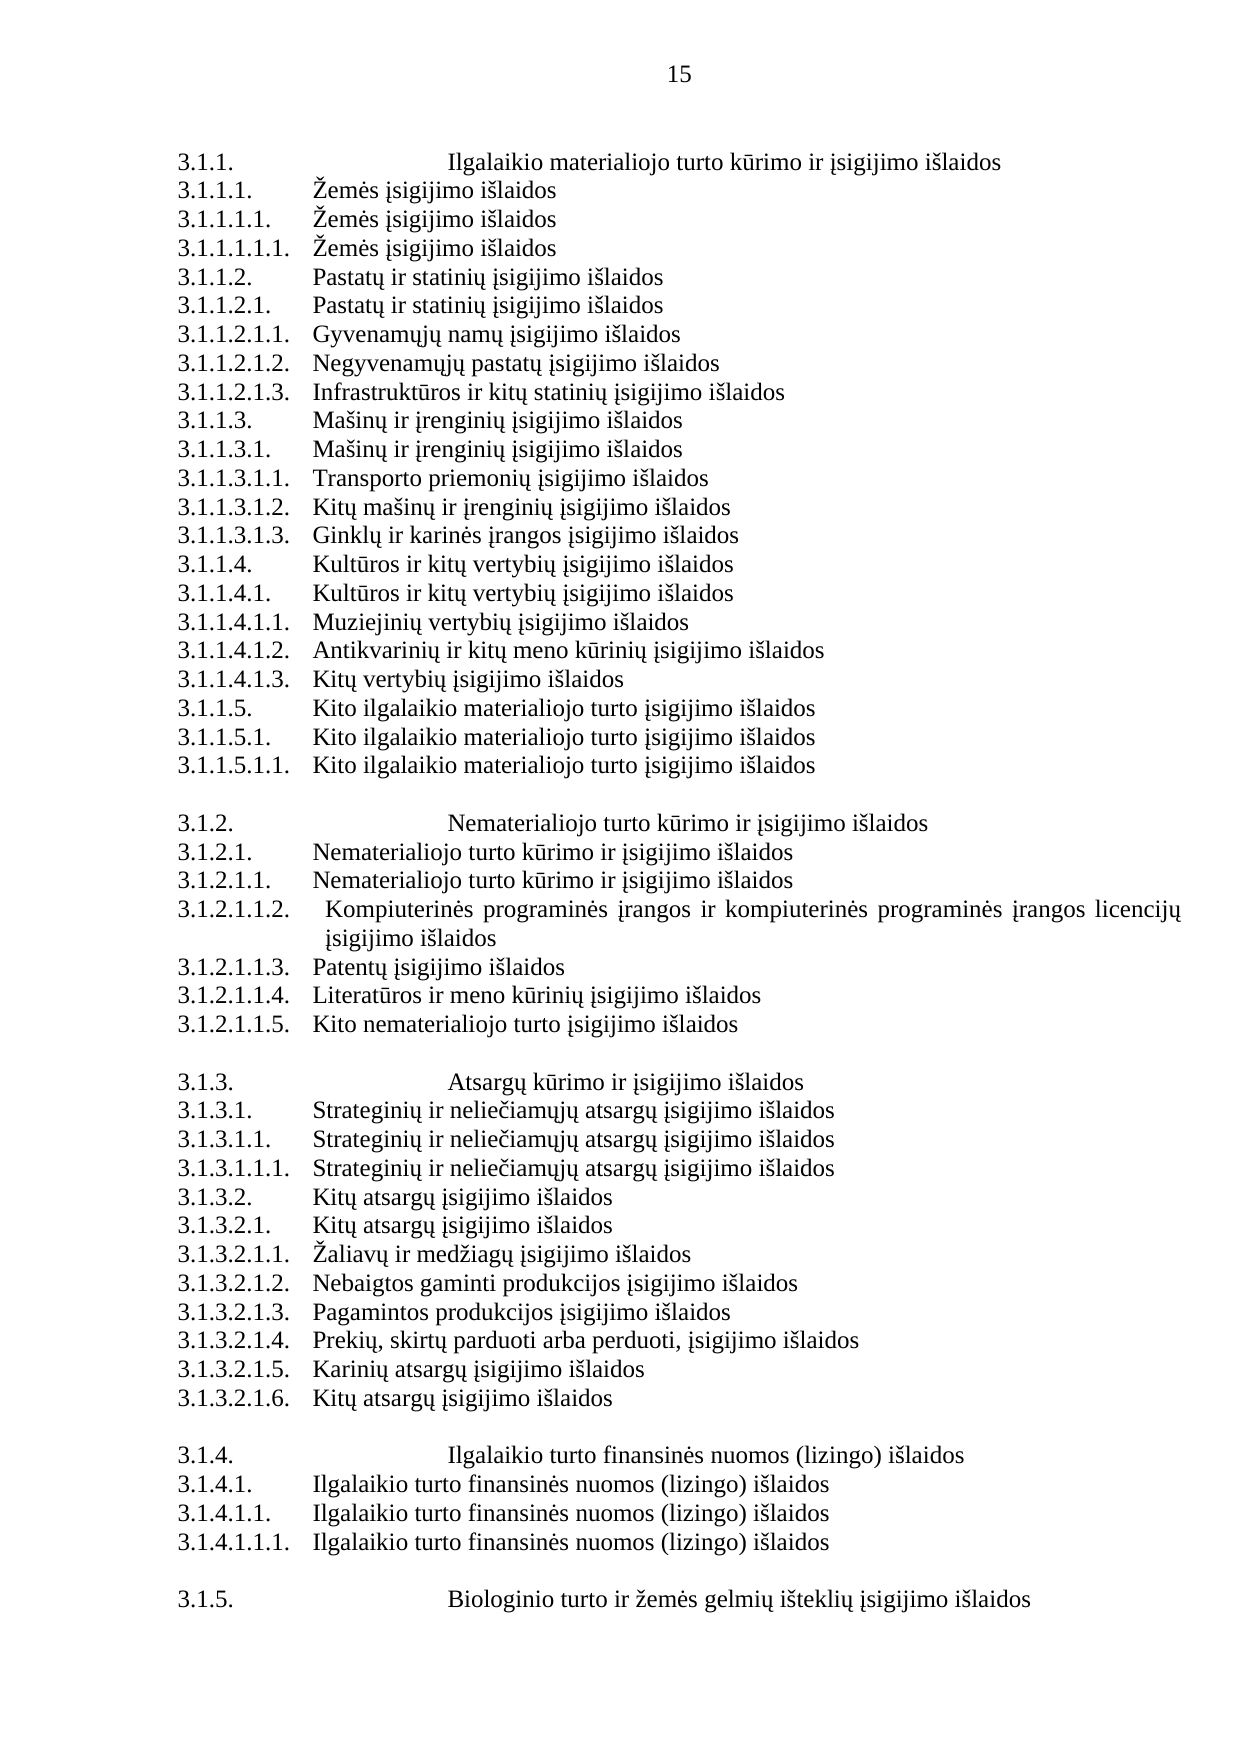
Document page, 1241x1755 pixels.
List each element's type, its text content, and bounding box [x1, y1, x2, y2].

text 3.1.2.1. Nematerialiojo turto kūrimo ir įsigijimo išlaidos [177, 837, 1181, 866]
text 3.1.1.4.1. Kultūros ir kitų vertybių įsigijimo išlaidos [177, 578, 1181, 607]
text 3.1.1.5.1.1. Kito ilgalaikio materialiojo turto įsigijimo išlaidos [177, 751, 1181, 779]
text 3.1.1.3.1.1. Transporto priemonių įsigijimo išlaidos [177, 463, 1181, 492]
text 3.1.3.1. Strateginių ir neliečiamųjų atsargų įsigijimo išlaidos [177, 1096, 1181, 1124]
text 3.1.1.2.1.3. Infrastruktūros ir kitų statinių įsigijimo išlaidos [177, 377, 1181, 406]
text 3.1.3.1.1.1. Strateginių ir neliečiamųjų atsargų įsigijimo išlaidos [177, 1153, 1181, 1182]
text 3.1.3.2.1.1. Žaliavų ir medžiagų įsigijimo išlaidos [177, 1239, 1181, 1268]
text 3.1.2.1.1.5. Kito nematerialiojo turto įsigijimo išlaidos [177, 1009, 1181, 1038]
text 3.1.2.1.1.2. Kompiuterinės programinės įrangos ir kompiuterinės programinės įrangos licencijų įsigijimo išlaidos [177, 894, 1181, 952]
text 3.1.1.2.1.1. Gyvenamųjų namų įsigijimo išlaidos [177, 319, 1181, 348]
text 3.1.3.2.1.5. Karinių atsargų įsigijimo išlaidos [177, 1354, 1181, 1383]
text 3.1.3.2.1.6. Kitų atsargų įsigijimo išlaidos [177, 1383, 1181, 1412]
text 3.1.2.1.1. Nematerialiojo turto kūrimo ir įsigijimo išlaidos [177, 866, 1181, 894]
text 3.1.1.5. Kito ilgalaikio materialiojo turto įsigijimo išlaidos [177, 693, 1181, 722]
text 3.1.2. Nematerialiojo turto kūrimo ir įsigijimo išlaidos [177, 808, 1181, 837]
text 3.1.1.4. Kultūros ir kitų vertybių įsigijimo išlaidos [177, 549, 1181, 578]
text 3.1.1.5.1. Kito ilgalaikio materialiojo turto įsigijimo išlaidos [177, 722, 1181, 751]
text 3.1.3. Atsargų kūrimo ir įsigijimo išlaidos [177, 1067, 1181, 1096]
text 3.1.1.4.1.2. Antikvarinių ir kitų meno kūrinių įsigijimo išlaidos [177, 636, 1181, 664]
text 3.1.1.2.1. Pastatų ir statinių įsigijimo išlaidos [177, 291, 1181, 319]
text 3.1.1.2. Pastatų ir statinių įsigijimo išlaidos [177, 262, 1181, 291]
text 3.1.5. Biologinio turto ir žemės gelmių išteklių įsigijimo išlaidos [177, 1584, 1181, 1613]
text 3.1.1.1.1.1. Žemės įsigijimo išlaidos [177, 233, 1181, 262]
text 3.1.3.1.1. Strateginių ir neliečiamųjų atsargų įsigijimo išlaidos [177, 1124, 1181, 1153]
text 3.1.4.1. Ilgalaikio turto finansinės nuomos (lizingo) išlaidos [177, 1469, 1181, 1498]
text 3.1.4.1.1.1. Ilgalaikio turto finansinės nuomos (lizingo) išlaidos [177, 1527, 1181, 1556]
text 3.1.1.1.1. Žemės įsigijimo išlaidos [177, 204, 1181, 233]
text 3.1.1.3.1.3. Ginklų ir karinės įrangos įsigijimo išlaidos [177, 521, 1181, 549]
text 3.1.1. Ilgalaikio materialiojo turto kūrimo ir įsigijimo išlaidos [177, 147, 1181, 176]
text 3.1.3.2. Kitų atsargų įsigijimo išlaidos [177, 1182, 1181, 1211]
text 3.1.3.2.1. Kitų atsargų įsigijimo išlaidos [177, 1211, 1181, 1239]
text 3.1.4. Ilgalaikio turto finansinės nuomos (lizingo) išlaidos [177, 1441, 1181, 1469]
text 3.1.1.1. Žemės įsigijimo išlaidos [177, 176, 1181, 204]
text 3.1.2.1.1.3. Patentų įsigijimo išlaidos [177, 952, 1181, 981]
text 3.1.4.1.1. Ilgalaikio turto finansinės nuomos (lizingo) išlaidos [177, 1498, 1181, 1527]
text 3.1.1.4.1.1. Muziejinių vertybių įsigijimo išlaidos [177, 607, 1181, 636]
text 3.1.3.2.1.3. Pagamintos produkcijos įsigijimo išlaidos [177, 1297, 1181, 1326]
text 3.1.2.1.1.4. Literatūros ir meno kūrinių įsigijimo išlaidos [177, 981, 1181, 1009]
text 3.1.1.3.1. Mašinų ir įrenginių įsigijimo išlaidos [177, 434, 1181, 463]
text 3.1.1.4.1.3. Kitų vertybių įsigijimo išlaidos [177, 664, 1181, 693]
text 3.1.3.2.1.4. Prekių, skirtų parduoti arba perduoti, įsigijimo išlaidos [177, 1326, 1181, 1354]
text 3.1.3.2.1.2. Nebaigtos gaminti produkcijos įsigijimo išlaidos [177, 1268, 1181, 1297]
text 3.1.1.3.1.2. Kitų mašinų ir įrenginių įsigijimo išlaidos [177, 492, 1181, 521]
text 3.1.1.3. Mašinų ir įrenginių įsigijimo išlaidos [177, 406, 1181, 434]
text 3.1.1.2.1.2. Negyvenamųjų pastatų įsigijimo išlaidos [177, 348, 1181, 377]
